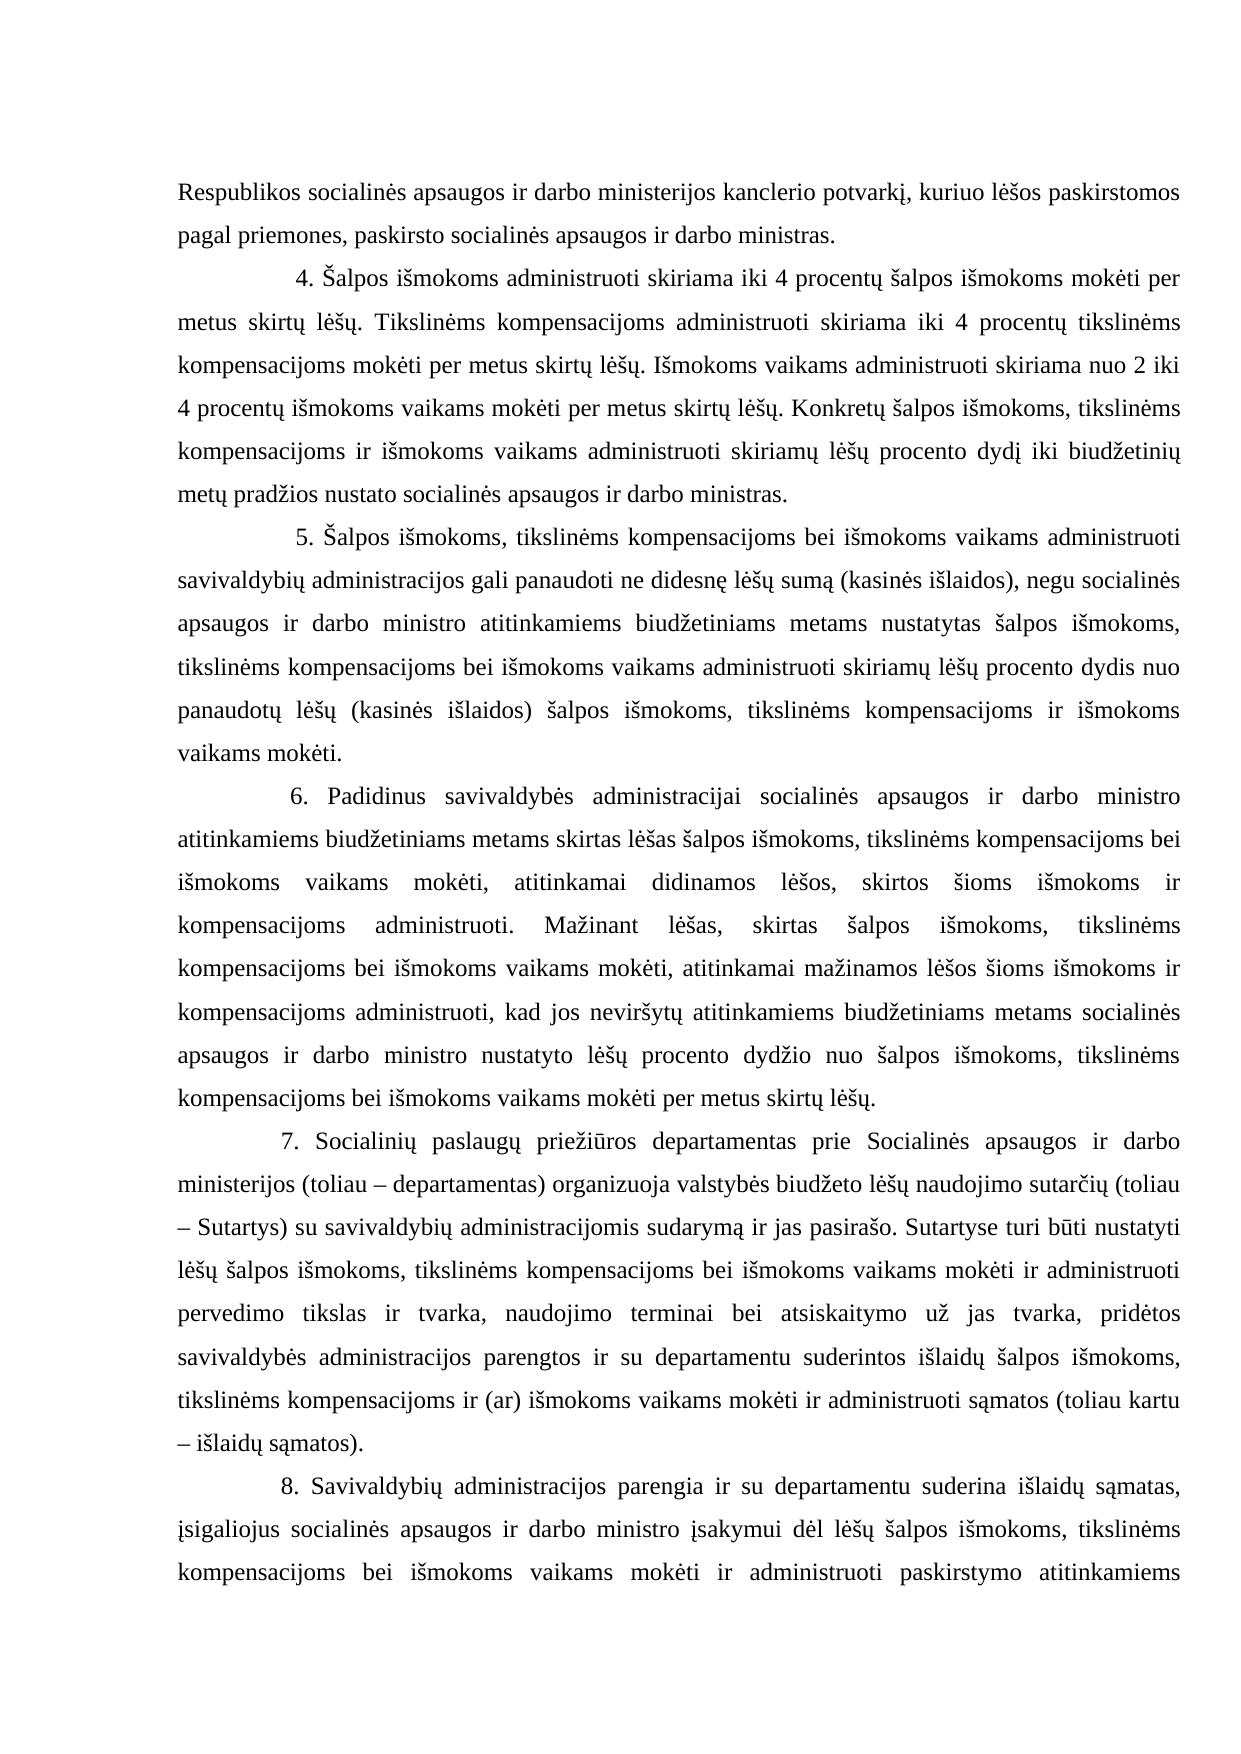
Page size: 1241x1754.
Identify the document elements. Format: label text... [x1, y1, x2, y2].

text 7. Socialinių paslaugų priežiūros departamentas prie Socialinės apsaugos ir darbo ministerijos (toliau – departamentas) organizuoja valstybės biudžeto lėšų naudojimo sutarčių (toliau – Sutartys) su savivaldybių administracijomis sudarymą ir jas pasirašo. Sutartyse turi būti nustatyti lėšų šalpos išmokoms, tikslinėms kompensacijoms bei išmokoms vaikams mokėti ir administruoti pervedimo tikslas ir tvarka, naudojimo terminai bei atsiskaitymo už jas tvarka, pridėtos savivaldybės administracijos parengtos ir su departamentu suderintos išlaidų šalpos išmokoms, tikslinėms kompensacijoms ir (ar) išmokoms vaikams mokėti ir administruoti sąmatos (toliau kartu – išlaidų sąmatos). [177, 1126, 1181, 1457]
text Respublikos socialinės apsaugos ir darbo ministerijos kanclerio potvarkį, kuriuo lėšos paskirstomos pagal priemones, paskirsto socialinės apsaugos ir darbo ministras. [177, 177, 1181, 249]
text 4. Šalpos išmokoms administruoti skiriama iki 4 procentų šalpos išmokoms mokėti per metus skirtų lėšų. Tikslinėms kompensacijoms administruoti skiriama iki 4 procentų tikslinėms kompensacijoms mokėti per metus skirtų lėšų. Išmokoms vaikams administruoti skiriama nuo 2 iki 4 procentų išmokoms vaikams mokėti per metus skirtų lėšų. Konkretų šalpos išmokoms, tikslinėms kompensacijoms ir išmokoms vaikams administruoti skiriamų lėšų procento dydį iki biudžetinių metų pradžios nustato socialinės apsaugos ir darbo ministras. [177, 263, 1181, 508]
text 5. Šalpos išmokoms, tikslinėms kompensacijoms bei išmokoms vaikams administruoti savivaldybių administracijos gali panaudoti ne didesnę lėšų sumą (kasinės išlaidos), negu socialinės apsaugos ir darbo ministro atitinkamiems biudžetiniams metams nustatytas šalpos išmokoms, tikslinėms kompensacijoms bei išmokoms vaikams administruoti skiriamų lėšų procento dydis nuo panaudotų lėšų (kasinės išlaidos) šalpos išmokoms, tikslinėms kompensacijoms ir išmokoms vaikams mokėti. [177, 522, 1181, 767]
text 6. Padidinus savivaldybės administracijai socialinės apsaugos ir darbo ministro atitinkamiems biudžetiniams metams skirtas lėšas šalpos išmokoms, tikslinėms kompensacijoms bei išmokoms vaikams mokėti, atitinkamai didinamos lėšos, skirtos šioms išmokoms ir kompensacijoms administruoti. Mažinant lėšas, skirtas šalpos išmokoms, tikslinėms kompensacijoms bei išmokoms vaikams mokėti, atitinkamai mažinamos lėšos šioms išmokoms ir kompensacijoms administruoti, kad jos neviršytų atitinkamiems biudžetiniams metams socialinės apsaugos ir darbo ministro nustatyto lėšų procento dydžio nuo šalpos išmokoms, tikslinėms kompensacijoms bei išmokoms vaikams mokėti per metus skirtų lėšų. [177, 781, 1181, 1112]
text 8. Savivaldybių administracijos parengia ir su departamentu suderina išlaidų sąmatas, įsigaliojus socialinės apsaugos ir darbo ministro įsakymui dėl lėšų šalpos išmokoms, tikslinėms kompensacijoms bei išmokoms vaikams mokėti ir administruoti paskirstymo atitinkamiems [177, 1471, 1181, 1586]
